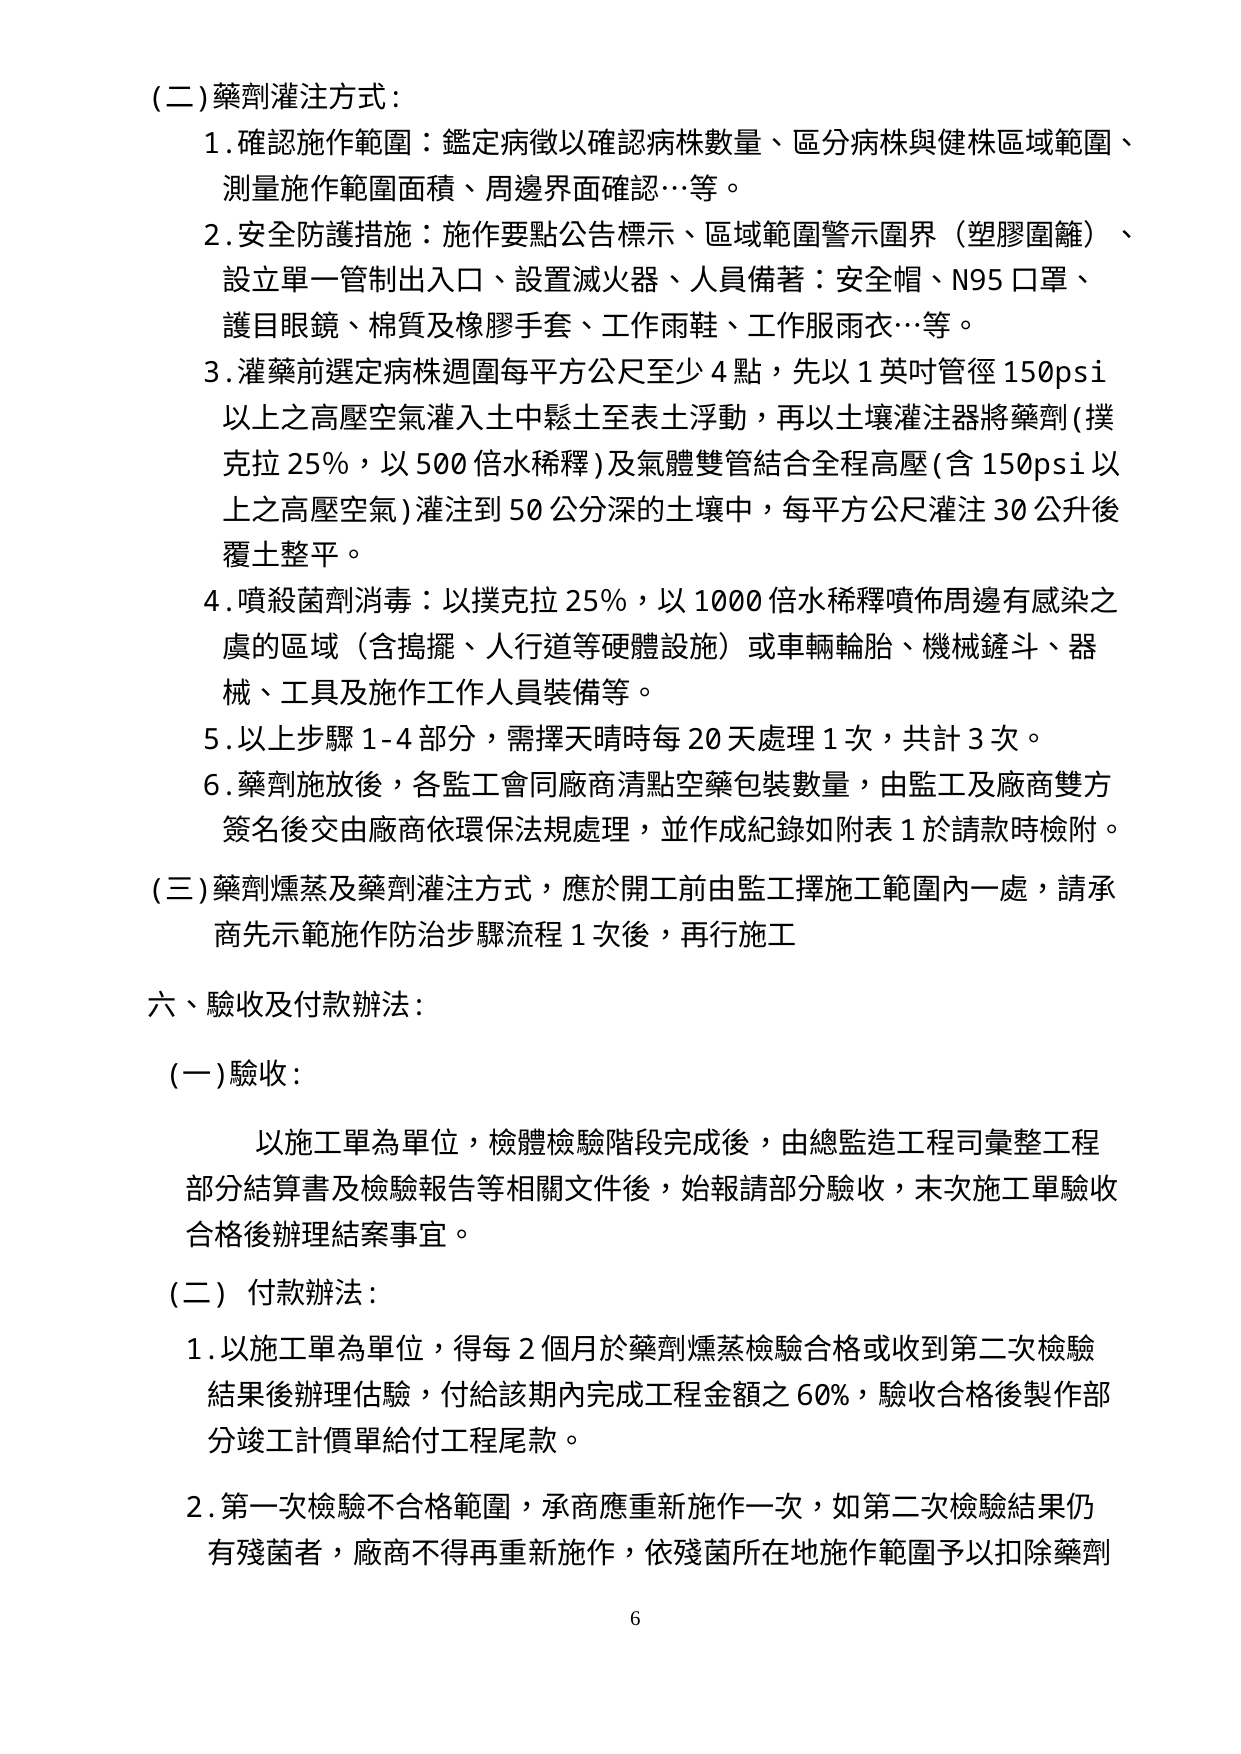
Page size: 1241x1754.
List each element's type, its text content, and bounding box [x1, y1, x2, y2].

text (一)驗收: [148, 1048, 1122, 1094]
text 5.以上步驟1-4部分，需擇天晴時每20天處理1次，共計3次。 [185, 712, 1122, 758]
text 以施工單為單位，檢體檢驗階段完成後，由總監造工程司彙整工程部分結算書及檢驗報告等相關文件後，始報請部分驗收，末次施工單驗收合格後辦理結案事宜。 [185, 1117, 1122, 1254]
text 6.藥劑施放後，各監工會同廠商清點空藥包裝數量，由監工及廠商雙方簽名後交由廠商依環保法規處理，並作成紀錄如附表1於請款時檢附。 [185, 758, 1122, 850]
text 3.灌藥前選定病株週圍每平方公尺至少4點，先以1英吋管徑150psi以上之高壓空氣灌入土中鬆土至表土浮動，再以土壤灌注器將藥劑(撲克拉25％，以500倍水稀釋)及氣體雙管結合全程高壓(含150psi以上之高壓空氣)灌注到50公分深的土壤中，每平方公尺灌注30公升後覆土整平。 [185, 346, 1122, 575]
text 4.噴殺菌劑消毒：以撲克拉25％，以1000倍水稀釋噴佈周邊有感染之虞的區域（含搗擺、人行道等硬體設施）或車輛輪胎、機械鏟斗、器械、工具及施作工作人員裝備等。 [185, 575, 1122, 712]
text 2.第一次檢驗不合格範圍，承商應重新施作一次，如第二次檢驗結果仍有殘菌者，廠商不得再重新施作，依殘菌所在地施作範圍予以扣除藥劑 [185, 1481, 1122, 1573]
text (二)藥劑灌注方式: [148, 71, 1122, 117]
text (二) 付款辦法: [148, 1267, 1122, 1312]
text (三)藥劑燻蒸及藥劑灌注方式，應於開工前由監工擇施工範圍內一處，請承商先示範施作防治步驟流程1次後，再行施工 [148, 862, 1122, 954]
text 2.安全防護措施：施作要點公告標示、區域範圍警示圍界（塑膠圍籬）、設立單一管制出入口、設置滅火器、人員備著：安全帽、N95口罩、護目眼鏡、棉質及橡膠手套、工作雨鞋、工作服雨衣…等。 [185, 208, 1122, 346]
text 1.確認施作範圍：鑑定病徵以確認病株數量、區分病株與健株區域範圍、測量施作範圍面積、周邊界面確認…等。 [185, 117, 1122, 208]
text 1.以施工單為單位，得每2個月於藥劑燻蒸檢驗合格或收到第二次檢驗結果後辦理估驗，付給該期內完成工程金額之60%，驗收合格後製作部分竣工計價單給付工程尾款。 [185, 1323, 1122, 1460]
text 六、驗收及付款辦法: [148, 979, 1122, 1025]
